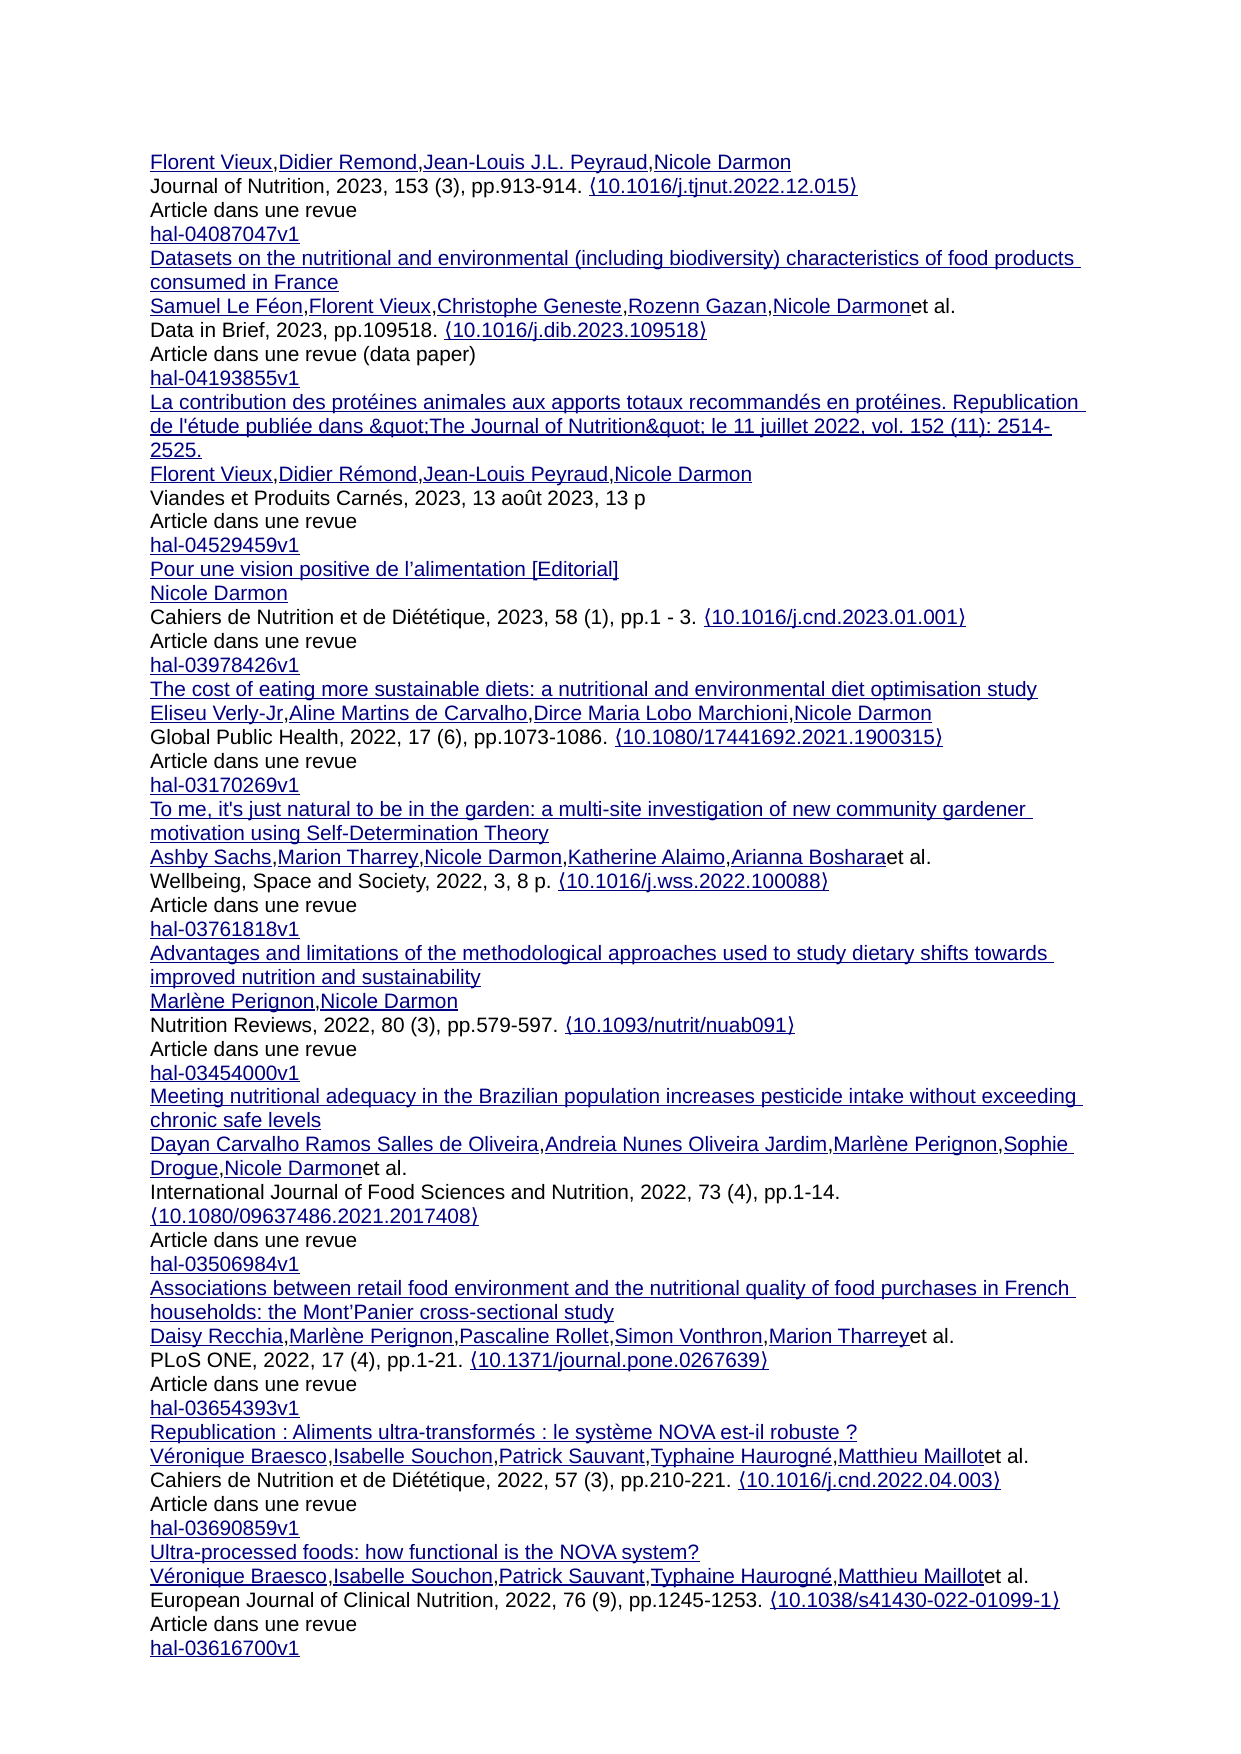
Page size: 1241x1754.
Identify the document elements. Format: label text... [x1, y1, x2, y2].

table_cell Advantages and limitations of the methodological approaches used to study dietary shifts towards improved nutrition and sustainability Marlène Perignon,Nicole Darmon Nutrition Reviews, 2022, 80 (3), pp.579-597. ⟨10.1093/nutrit/nuab091⟩ Article dans une revue hal-03454000v1 [150, 941, 1090, 1084]
table_cell Associations between retail food environment and the nutritional quality of food purchases in French households: the Mont’Panier cross-sectional study Daisy Recchia,Marlène Perignon,Pascaline Rollet,Simon Vonthron,Marion Tharreyet al. PLoS ONE, 2022, 17 (4), pp.1-21. ⟨10.1371/journal.pone.0267639⟩ Article dans une revue hal-03654393v1 [150, 1276, 1090, 1420]
table_cell Meeting nutritional adequacy in the Brazilian population increases pesticide intake without exceeding chronic safe levels Dayan Carvalho Ramos Salles de Oliveira,Andreia Nunes Oliveira Jardim,Marlène Perignon,Sophie Drogue,Nicole Darmonet al. International Journal of Food Sciences and Nutrition, 2022, 73 (4), pp.1-14. ⟨10.1080/09637486.2021.2017408⟩ Article dans une revue hal-03506984v1 [150, 1084, 1090, 1276]
table_cell Ultra-processed foods: how functional is the NOVA system? Véronique Braesco,Isabelle Souchon,Patrick Sauvant,Typhaine Haurogné,Matthieu Maillotet al. European Journal of Clinical Nutrition, 2022, 76 (9), pp.1245-1253. ⟨10.1038/s41430-022-01099-1⟩ Article dans une revue hal-03616700v1 [150, 1540, 1090, 1659]
table_cell Pour une vision positive de l’alimentation [Editorial] Nicole Darmon Cahiers de Nutrition et de Diététique, 2023, 58 (1), pp.1 - 3. ⟨10.1016/j.cnd.2023.01.001⟩ Article dans une revue hal-03978426v1 [150, 557, 1090, 677]
table_cell Datasets on the nutritional and environmental (including biodiversity) characteristics of food products consumed in France Samuel Le Féon,Florent Vieux,Christophe Geneste,Rozenn Gazan,Nicole Darmonet al. Data in Brief, 2023, pp.109518. ⟨10.1016/j.dib.2023.109518⟩ Article dans une revue (data paper) hal-04193855v1 [150, 246, 1090, 389]
table_cell The cost of eating more sustainable diets: a nutritional and environmental diet optimisation study Eliseu Verly-Jr,Aline Martins de Carvalho,Dirce Maria Lobo Marchioni,Nicole Darmon Global Public Health, 2022, 17 (6), pp.1073-1086. ⟨10.1080/17441692.2021.1900315⟩ Article dans une revue hal-03170269v1 [150, 677, 1090, 797]
table_cell To me, it's just natural to be in the garden: a multi-site investigation of new community gardener motivation using Self-Determination Theory Ashby Sachs,Marion Tharrey,Nicole Darmon,Katherine Alaimo,Arianna Bosharaet al. Wellbeing, Space and Society, 2022, 3, 8 p. ⟨10.1016/j.wss.2022.100088⟩ Article dans une revue hal-03761818v1 [150, 797, 1090, 941]
table_cell La contribution des protéines animales aux apports totaux recommandés en protéines. Republication de l'étude publiée dans &quot;The Journal of Nutrition&quot; le 11 juillet 2022, vol. 152 (11): 2514-2525. Florent Vieux,Didier Rémond,Jean-Louis Peyraud,Nicole Darmon Viandes et Produits Carnés, 2023, 13 août 2023, 13 p Article dans une revue hal-04529459v1 [150, 390, 1090, 557]
table_cell Republication : Aliments ultra-transformés : le système NOVA est-il robuste ? Véronique Braesco,Isabelle Souchon,Patrick Sauvant,Typhaine Haurogné,Matthieu Maillotet al. Cahiers de Nutrition et de Diététique, 2022, 57 (3), pp.210-221. ⟨10.1016/j.cnd.2022.04.003⟩ Article dans une revue hal-03690859v1 [150, 1420, 1090, 1539]
table_cell Florent Vieux,Didier Remond,Jean-Louis J.L. Peyraud,Nicole Darmon Journal of Nutrition, 2023, 153 (3), pp.913-914. ⟨10.1016/j.tjnut.2022.12.015⟩ Article dans une revue hal-04087047v1 [150, 150, 1090, 246]
